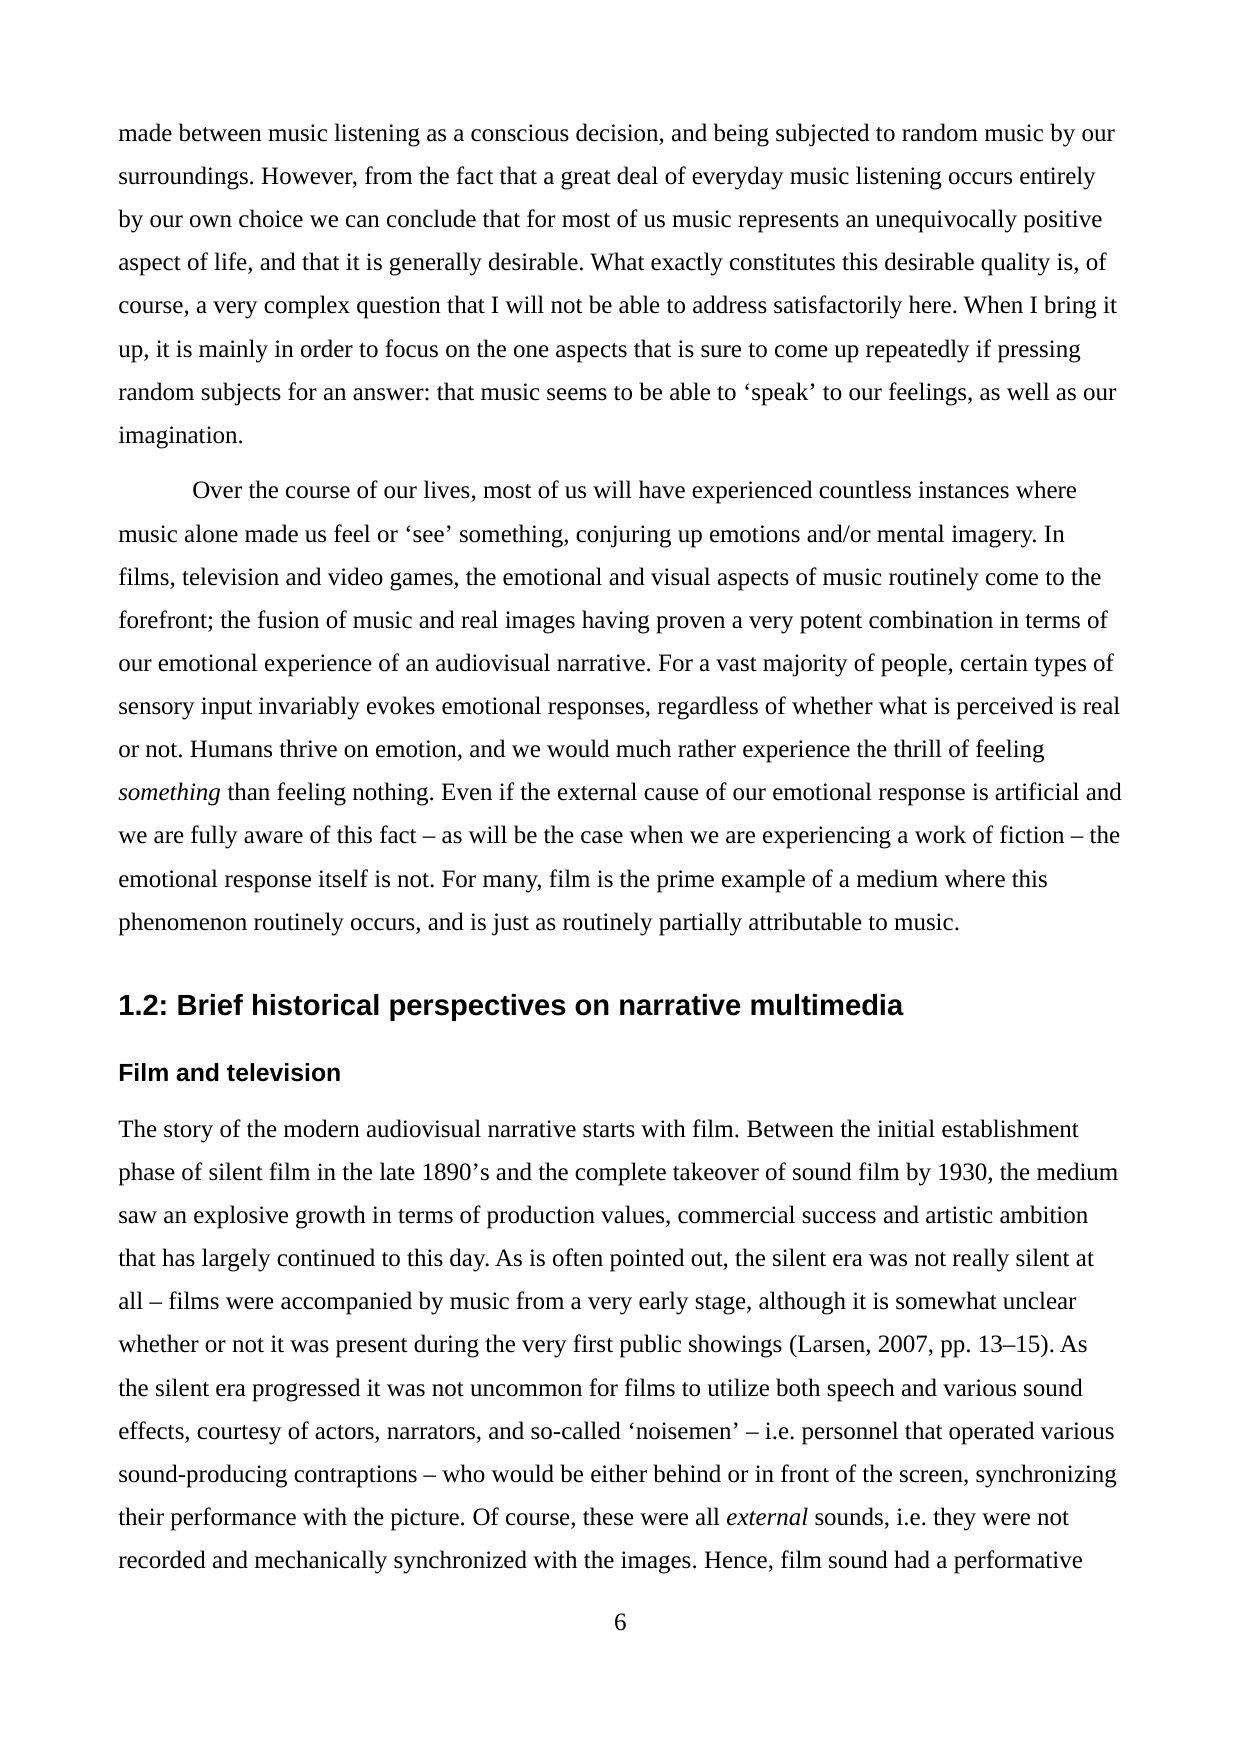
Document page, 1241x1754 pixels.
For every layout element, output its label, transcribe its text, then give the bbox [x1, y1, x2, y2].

text made between music listening as a conscious decision, and being subjected to random music by our surroundings. However, from the fact that a great deal of everyday music listening occurs entirely by our own choice we can conclude that for most of us music represents an unequivocally positive aspect of life, and that it is generally desirable. What exactly constitutes this desirable quality is, of course, a very complex question that I will not be able to address satisfactorily here. When I bring it up, it is mainly in order to focus on the one aspects that is sure to come up repeatedly if pressing random subjects for an answer: that music seems to be able to ʻspeakʼ to our feelings, as well as our imagination. [118, 118, 1122, 449]
text The story of the modern audiovisual narrative starts with film. Between the initial establishment phase of silent film in the late 1890ʼs and the complete takeover of sound film by 1930, the medium saw an explosive growth in terms of production values, commercial success and artistic ambition that has largely continued to this day. As is often pointed out, the silent era was not really silent at all – films were accompanied by music from a very early stage, although it is somewhat unclear whether or not it was present during the very first public showings (Larsen, 2007, pp. 13–15). As the silent era progressed it was not uncommon for films to utilize both speech and various sound effects, courtesy of actors, narrators, and so-called ʻnoisemenʼ – i.e. personnel that operated various sound-producing contraptions – who would be either behind or in front of the screen, synchronizing their performance with the picture. Of course, these were all external sounds, i.e. they were not recorded and mechanically synchronized with the images. Hence, film sound had a performative [118, 1114, 1122, 1574]
subtitle 1.2: Brief historical perspectives on narrative multimedia [118, 987, 1122, 1021]
text Over the course of our lives, most of us will have experienced countless instances where music alone made us feel or ʻseeʼ something, conjuring up emotions and/or mental imagery. In films, television and video games, the emotional and visual aspects of music routinely come to the forefront; the fusion of music and real images having proven a very potent combination in terms of our emotional experience of an audiovisual narrative. For a vast majority of people, certain types of sensory input invariably evokes emotional responses, regardless of whether what is perceived is real or not. Humans thrive on emotion, and we would much rather experience the thrill of feeling something than feeling nothing. Even if the external cause of our emotional response is artificial and we are fully aware of this fact – as will be the case when we are experiencing a work of fiction – the emotional response itself is not. For many, film is the prime example of a medium where this phenomenon routinely occurs, and is just as routinely partially attributable to music. [118, 476, 1122, 936]
subtitle Film and television [118, 1058, 1122, 1087]
